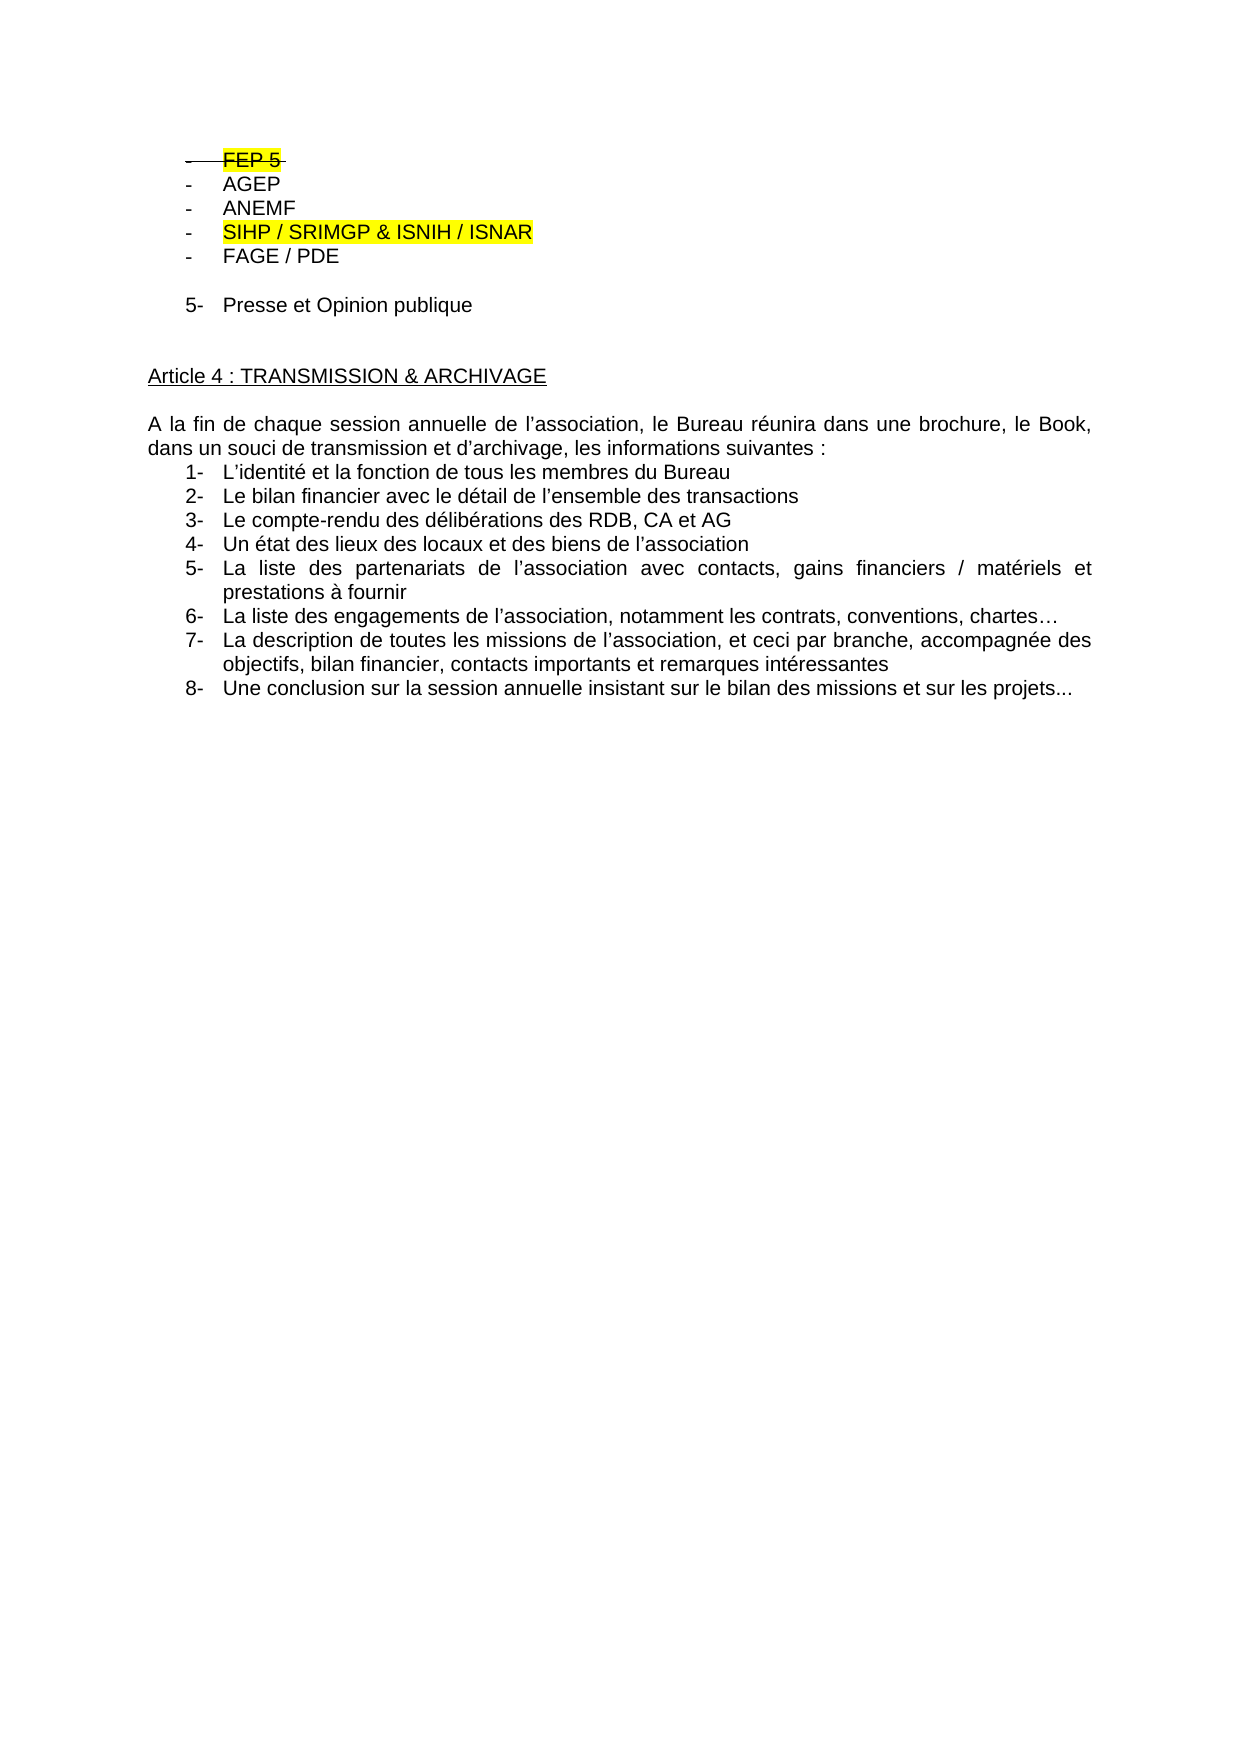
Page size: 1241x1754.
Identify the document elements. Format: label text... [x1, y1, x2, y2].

list AGEP [185, 172, 1093, 196]
list Une conclusion sur la session annuelle insistant sur le bilan des missions et sur les projets... [185, 676, 1093, 700]
list La liste des engagements de l’association, notamment les contrats, conventions, chartes… [185, 604, 1093, 628]
list Le compte-rendu des délibérations des RDB, CA et AG [185, 508, 1093, 532]
list L’identité et la fonction de tous les membres du Bureau [185, 460, 1093, 484]
list La liste des partenariats de l’association avec contacts, gains financiers / matériels et prestations à fournir [185, 556, 1093, 604]
text A la fin de chaque session annuelle de l’association, le Bureau réunira dans une brochure, le Book, dans un souci de transmission et d’archivage, les informations suivantes : [148, 412, 1093, 460]
list FAGE / PDE [185, 244, 1093, 268]
list Le bilan financier avec le détail de l’ensemble des transactions [185, 484, 1093, 508]
list Presse et Opinion publique [185, 292, 1093, 316]
list FEP 5 [185, 148, 1093, 172]
list ANEMF [185, 196, 1093, 220]
text Article 4 : TRANSMISSION & ARCHIVAGE [148, 364, 1093, 388]
list La description de toutes les missions de l’association, et ceci par branche, accompagnée des objectifs, bilan financier, contacts importants et remarques intéressantes [185, 628, 1093, 676]
list SIHP / SRIMGP & ISNIH / ISNAR [185, 220, 1093, 244]
list Un état des lieux des locaux et des biens de l’association [185, 532, 1093, 556]
